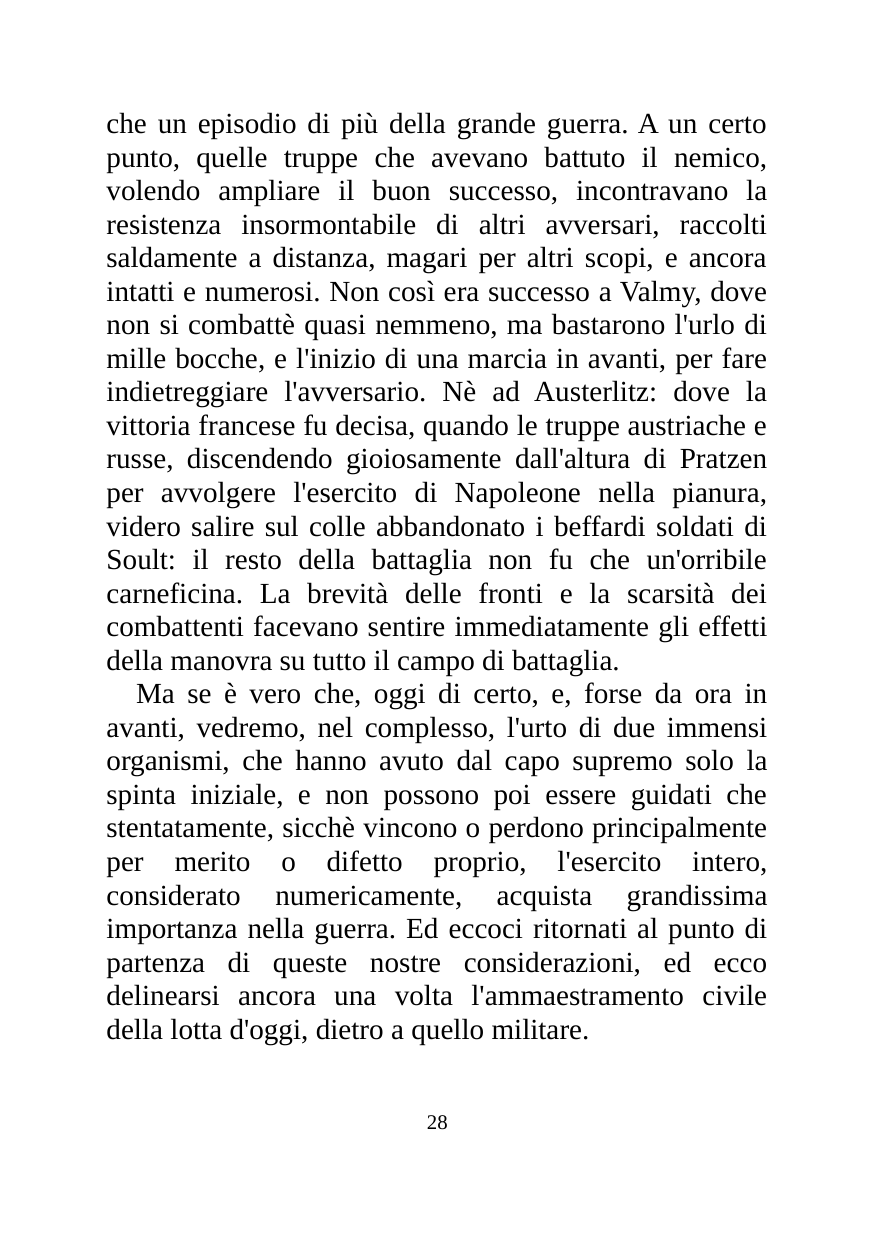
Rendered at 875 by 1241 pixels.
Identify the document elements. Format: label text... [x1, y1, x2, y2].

text Ma se è vero che, oggi di certo, e, forse da ora in avanti, vedremo, nel complesso, l'urto di due immensi organismi, che hanno avuto dal capo supremo solo la spinta iniziale, e non possono poi essere guidati che stentatamente, sicchè vincono o perdono principalmente per merito o difetto proprio, l'esercito intero, considerato numericamente, acquista grandissima importanza nella guerra. Ed eccoci ritornati al punto di partenza di queste nostre considerazioni, ed ecco delinearsi ancora una volta l'ammaestramento civile della lotta d'oggi, dietro a quello militare. [106, 676, 768, 1045]
text che un episodio di più della grande guerra. A un certo punto, quelle truppe che avevano battuto il nemico, volendo ampliare il buon successo, incontravano la resistenza insormontabile di altri avversari, raccolti saldamente a distanza, magari per altri scopi, e ancora intatti e numerosi. Non così era successo a Valmy, dove non si combattè quasi nemmeno, ma bastarono l'urlo di mille bocche, e l'inizio di una marcia in avanti, per fare indietreggiare l'avversario. Nè ad Austerlitz: dove la vittoria francese fu decisa, quando le truppe austriache e russe, discendendo gioiosamente dall'altura di Pratzen per avvolgere l'esercito di Napoleone nella pianura, videro salire sul colle abbandonato i beffardi soldati di Soult: il resto della battaglia non fu che un'orribile carneficina. La brevità delle fronti e la scarsità dei combattenti facevano sentire immediatamente gli effetti della manovra su tutto il campo di battaglia. [106, 106, 768, 676]
